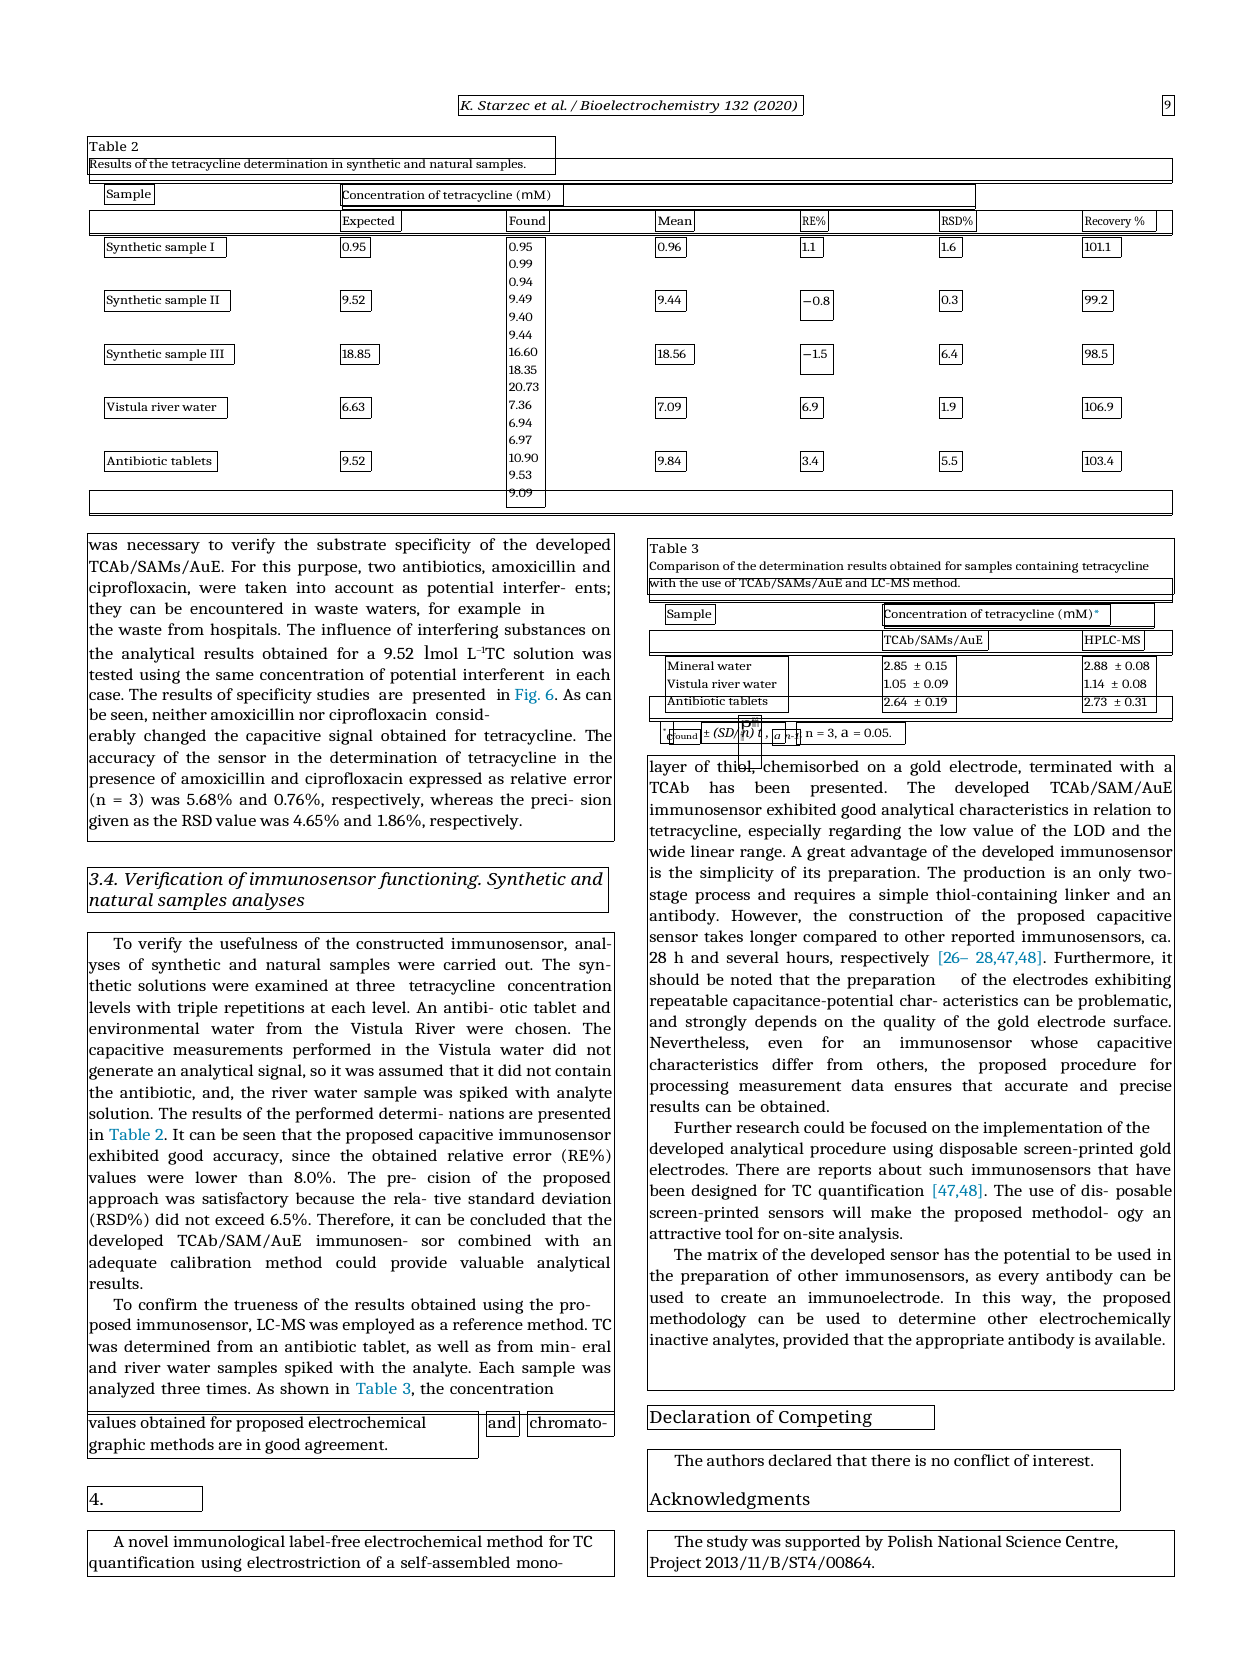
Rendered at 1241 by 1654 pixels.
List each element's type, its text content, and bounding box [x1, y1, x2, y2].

text 3.4 [802, 454, 823, 468]
text *c [662, 723, 673, 743]
text 3.4. Verification of immunosensor functioning. Synthetic and natural samples analyses [89, 868, 608, 912]
text 9.09 [508, 491, 545, 500]
text 9.44 [657, 293, 686, 308]
text 9.49 [508, 293, 545, 307]
text erably changed the capacitive signal obtained for tetracycline. The accuracy of the sensor in the determination of tetracycline in the presence of amoxicillin and ciprofloxacin expressed as relative error (n = 3) was 5.68% and 0.76%, respectively, whereas the preci- sion given as the RSD value was 4.65% and 1.86%, respectively. [89, 727, 612, 831]
text To confirm the trueness of the results obtained using the pro- [113, 1296, 614, 1313]
text K. Starzec et al. / Bioelectrochemistry 132 (2020) 107405 [460, 97, 803, 115]
text ± (SD/ n) t , [703, 724, 785, 741]
text TCAb/SAMs/AuE [884, 633, 988, 648]
text To verify the usefulness of the constructed immunosensor, anal- yses of synthetic and natural samples were carried out. The syn- thetic solutions were examined at three tetracycline concentration levels with triple repetitions at each level. An antibi- otic tablet and environmental water from the Vistula River were chosen. The capacitive measurements performed in the Vistula water did not generate an analytical signal, so it was assumed that it did not contain the antibiotic, and, the river water sample was spiked with analyte solution. The results of the performed determi- nations are presented in Table 2. It can be seen that the proposed capacitive immunosensor exhibited good accuracy, since the obtained relative error (RE%) values were lower than 8.0%. The pre- cision of the proposed approach was satisfactory because the rela- tive standard deviation (RSD%) did not exceed 6.5%. Therefore, it can be concluded that the developed TCAb/SAM/AuE immunosen- sor combined with an adequate calibration method could provide valuable analytical results. [89, 934, 612, 1293]
text Acknowledgments [649, 1487, 1120, 1510]
text Table 3 [649, 540, 1174, 557]
text 9.53 [508, 468, 545, 483]
text Expected [342, 214, 401, 228]
text 0.95 [508, 240, 545, 254]
text Mineral water Vistula river water [667, 659, 788, 696]
text RSD% [941, 214, 976, 228]
text 9.52 [342, 454, 371, 468]
text Antibiotic tablets [667, 697, 788, 708]
text Mean [657, 214, 694, 228]
text 10.90 [508, 451, 545, 465]
text The authors declared that there is no conflict of interest. [674, 1451, 1120, 1471]
text Concentration of tetracycline (mM)* [885, 607, 1110, 622]
text 1.1 [802, 240, 823, 254]
text 7.09 [657, 401, 686, 415]
text Results of the tetracycline determination in synthetic and natural samples. [90, 159, 555, 172]
text RE% [802, 214, 828, 228]
text 6.63 [342, 401, 371, 415]
text [508, 486, 545, 490]
text ; n = 3, a = 0.05. [798, 723, 905, 741]
text 98.5 [1084, 347, 1113, 361]
text Recovery % [1084, 214, 1156, 228]
text 6.9 [802, 401, 823, 415]
text Vistula river water [106, 401, 227, 415]
text Synthetic sample II [106, 293, 230, 308]
text 18.35 [508, 363, 545, 377]
text 1.14 ± 0.08 [1084, 677, 1156, 691]
text 1.9 [941, 401, 962, 415]
text Antibiotic tablets [106, 454, 217, 468]
text 2.88 ± 0.08 [1084, 659, 1156, 674]
text 18.85 [342, 347, 379, 361]
text 6.4 [941, 347, 962, 361]
text Sample [667, 607, 715, 621]
text Sample [106, 187, 154, 202]
text was necessary to verify the substrate specificity of the developed TCAb/SAMs/AuE. For this purpose, two antibiotics, amoxicillin and ciprofloxacin, were taken into account as potential interfer- ents; they can be encountered in waste waters, for example in [89, 536, 612, 619]
text chromato- [529, 1414, 614, 1433]
text 4. Conclusion [89, 1487, 202, 1511]
text Synthetic sample I [106, 240, 226, 254]
text a n-1 [774, 730, 800, 742]
text Concentration of tetracycline (mM) [343, 187, 562, 202]
text 20.73 [508, 381, 545, 395]
text 0.99 [508, 258, 545, 272]
text 9.84 [657, 454, 686, 468]
text Comparison of the determination results obtained for samples containing tetracycline with the use of TCAb/SAMs/AuE and LC-MS method. [649, 559, 1174, 591]
text 9.40 [508, 310, 545, 325]
text 7.36 [508, 398, 545, 412]
text found [672, 732, 700, 741]
text 103.4 [1084, 454, 1121, 468]
text A novel immunological label-free electrochemical method for TC quantification using electrostriction of a self-assembled mono- [89, 1533, 612, 1573]
text 2.64 ± 0.19 [884, 697, 956, 709]
text The study was supported by Polish National Science Centre, Project 2013/11/B/ST4/00864. [649, 1533, 1174, 1573]
text 9.44 [508, 328, 545, 342]
text the waste from hospitals. The influence of interfering substances on the analytical results obtained for a 9.52 lmol L–1TC solution was tested using the same concentration of potential interferent in each case. The results of specificity studies are presented in Fig. 6. As can be seen, neither amoxicillin nor ciprofloxacin consid- [89, 621, 612, 725]
text values obtained for proposed electrochemical graphic methods are in good agreement. [89, 1414, 478, 1454]
text 0.96 [657, 240, 686, 254]
text -1.5 [802, 347, 833, 362]
text 16.60 [508, 345, 545, 360]
text 0.95 [342, 240, 370, 254]
text -0.8 [802, 293, 833, 308]
text Further research could be focused on the implementation of the [673, 1119, 1174, 1137]
text 18.56 [657, 347, 694, 361]
text Table 2 [89, 138, 555, 155]
text Synthetic sample III [106, 347, 234, 361]
text 1.05 ± 0.09 [884, 677, 956, 691]
text HPLC-MS [1084, 633, 1144, 648]
text 5.5 [941, 454, 962, 468]
text developed analytical procedure using disposable screen-printed gold electrodes. There are reports about such immunosensors that have been designed for TC quantification [47,48]. The use of dis- posable screen-printed sensors will make the proposed methodol- ogy an attractive tool for on-site analysis. [649, 1139, 1172, 1243]
text The matrix of the developed sensor has the potential to be used in the preparation of other immunosensors, as every antibody can be used to create an immunoelectrode. In this way, the proposed methodology can be used to determine other electrochemically inactive analytes, provided that the appropriate antibody is available. [649, 1246, 1172, 1350]
text 0.94 [508, 275, 545, 289]
text 6.97 [508, 433, 545, 448]
text 99.2 [1084, 293, 1113, 308]
text 2.73 ± 0.31 [1084, 697, 1156, 709]
text Found [508, 214, 549, 228]
text 106.9 [1084, 401, 1121, 415]
text 1.6 [941, 240, 962, 254]
text layer of thiol, chemisorbed on a gold electrode, terminated with a TCAb has been presented. The developed TCAb/SAM/AuE immunosensor exhibited good analytical characteristics in relation to tetracycline, especially regarding the low value of the LOD and the wide linear range. A great advantage of the developed immunosensor is the simplicity of its preparation. The production is an only two-stage process and requires a simple thiol-containing linker and an antibody. However, the construction of the proposed capacitive sensor takes longer compared to other reported immunosensors, ca. 28 h and several hours, respectively [26– 28,47,48]. Furthermore, it should be noted that the preparation of the electrodes exhibiting repeatable capacitance-potential char- acteristics can be problematic, and strongly depends on the quality of the gold electrode surface. Nevertheless, even for an immunosensor whose capacitive characteristics differ from others, the proposed procedure for processing measurement data ensures that accurate and precise results can be obtained. [649, 758, 1172, 1117]
text 2.85 ± 0.15 [884, 659, 956, 674]
text 9.52 [342, 293, 371, 308]
text 6.94 [508, 416, 545, 430]
text 0.3 [941, 293, 962, 308]
text pﬃﬃﬃ [740, 716, 761, 721]
text posed immunosensor, LC-MS was employed as a reference method. TC was determined from an antibiotic tablet, as well as from min- eral and river water samples spiked with the analyte. Each sample was analyzed three times. As shown in Table 3, the concentration [89, 1316, 612, 1399]
text 101.1 [1084, 240, 1121, 254]
text Declaration of Competing Interest [649, 1406, 934, 1429]
text and [488, 1414, 519, 1433]
text 9 [1164, 98, 1174, 113]
